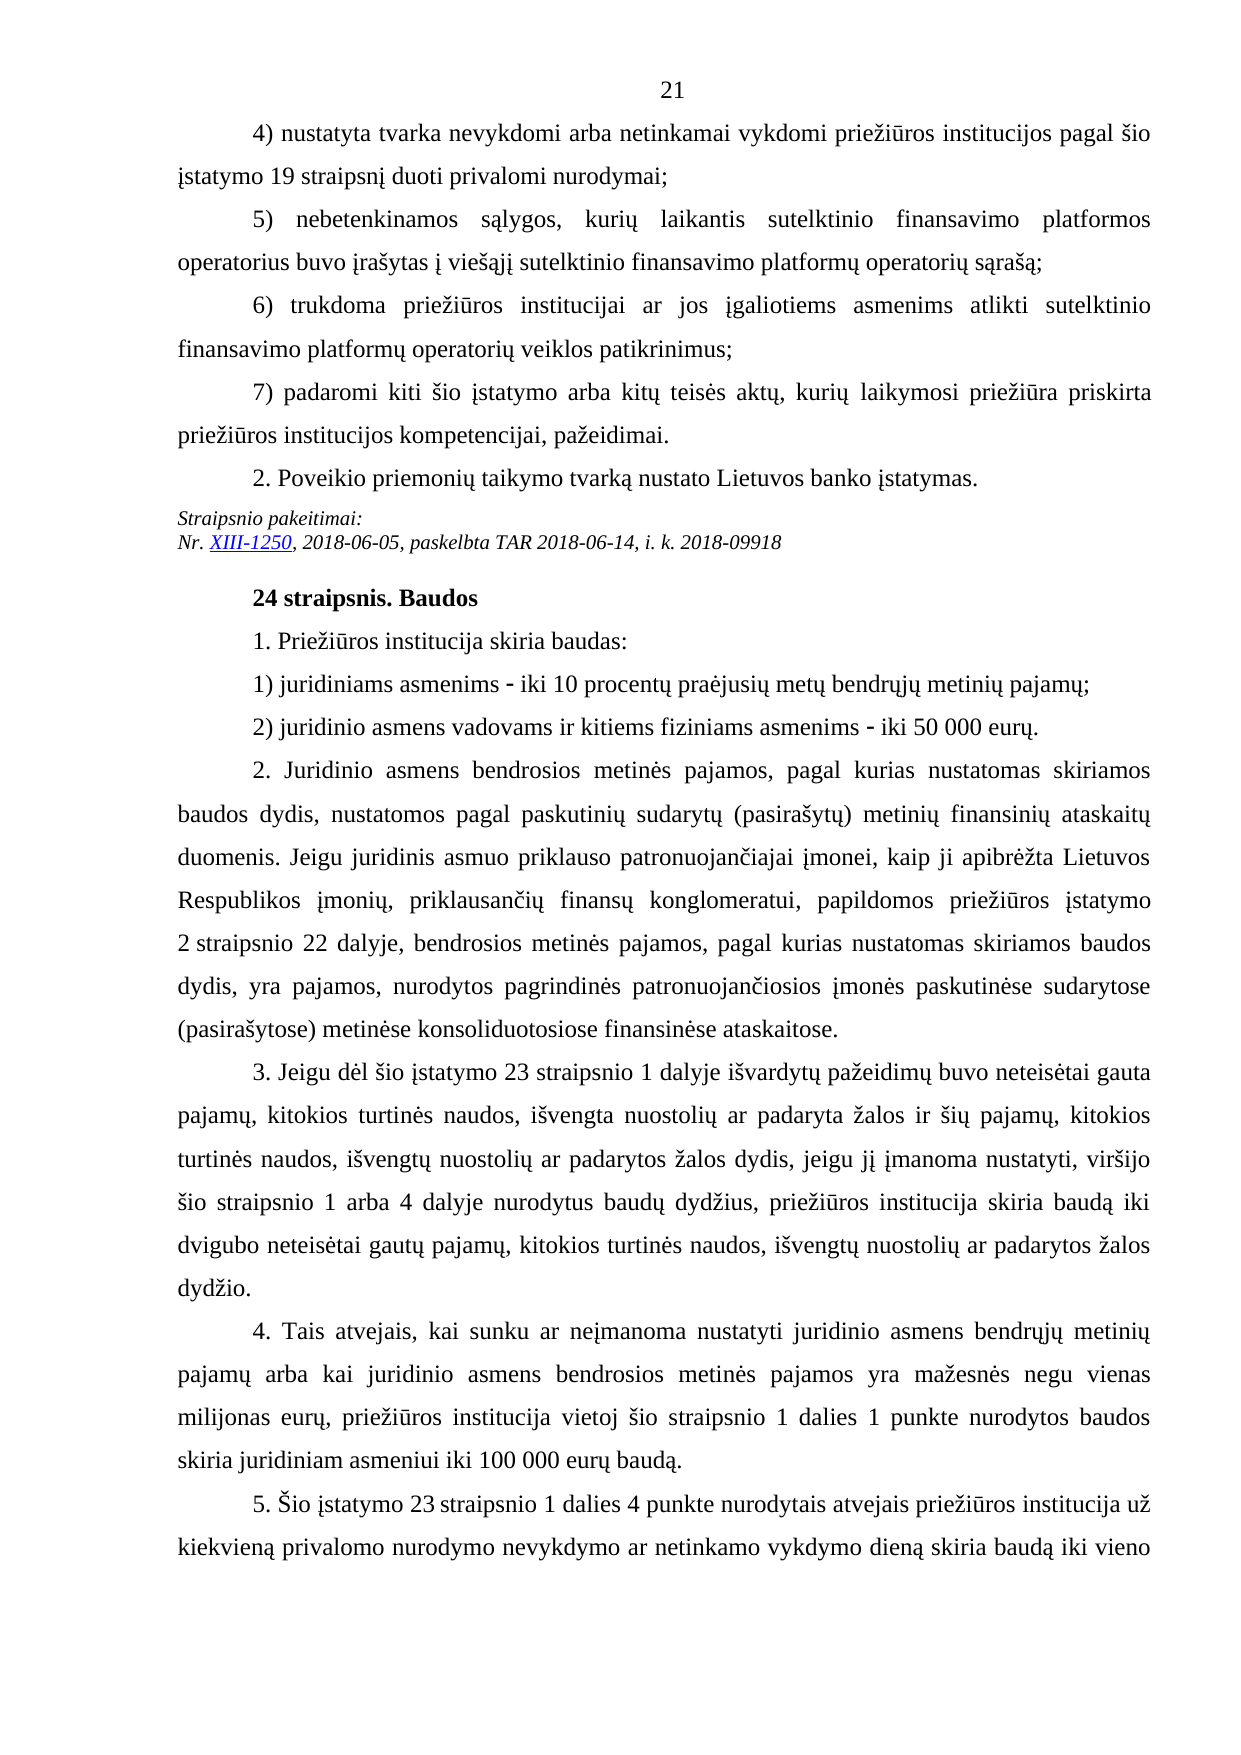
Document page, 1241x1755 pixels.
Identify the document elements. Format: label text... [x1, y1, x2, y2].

text 2. Juridinio asmens bendrosios metinės pajamos, pagal kurias nustatomas skiriamos baudos dydis, nustatomos pagal paskutinių sudarytų (pasirašytų) metinių finansinių ataskaitų duomenis. Jeigu juridinis asmuo priklauso patronuojančiajai įmonei, kaip ji apibrėžta Lietuvos Respublikos įmonių, priklausančių finansų konglomeratui, papildomos priežiūros įstatymo 2 straipsnio 22 dalyje, bendrosios metinės pajamos, pagal kurias nustatomas skiriamos baudos dydis, yra pajamos, nurodytos pagrindinės patronuojančiosios įmonės paskutinėse sudarytose (pasirašytose) metinėse konsoliduotosiose finansinėse ataskaitose. [177, 756, 1152, 1043]
text 5. Šio įstatymo 23 straipsnio 1 dalies 4 punkte nurodytais atvejais priežiūros institucija už kiekvieną privalomo nurodymo nevykdymo ar netinkamo vykdymo dieną skiria baudą iki vieno [177, 1489, 1152, 1561]
text 6) trukdoma priežiūros institucijai ar jos įgaliotiems asmenims atlikti sutelktinio finansavimo platformų operatorių veiklos patikrinimus; [177, 291, 1152, 362]
text 2) juridinio asmens vadovams ir kitiems fiziniams asmenims  iki 50 000 eurų. [177, 712, 1152, 741]
text 7) padaromi kiti šio įstatymo arba kitų teisės aktų, kurių laikymosi priežiūra priskirta priežiūros institucijos kompetencijai, pažeidimai. [177, 377, 1152, 449]
text Nr. XIII-1250, 2018-06-05, paskelbta TAR 2018-06-14, i. k. 2018-09918 [177, 530, 1152, 554]
text Straipsnio pakeitimai: [177, 506, 1152, 530]
text 1. Priežiūros institucija skiria baudas: [177, 626, 1152, 655]
text 1) juridiniams asmenims  iki 10 procentų praėjusių metų bendrųjų metinių pajamų; [177, 669, 1152, 698]
text 4) nustatyta tvarka nevykdomi arba netinkamai vykdomi priežiūros institucijos pagal šio įstatymo 19 straipsnį duoti privalomi nurodymai; [177, 118, 1152, 190]
text 4. Tais atvejais, kai sunku ar neįmanoma nustatyti juridinio asmens bendrųjų metinių pajamų arba kai juridinio asmens bendrosios metinės pajamos yra mažesnės negu vienas milijonas eurų, priežiūros institucija vietoj šio straipsnio 1 dalies 1 punkte nurodytos baudos skiria juridiniam asmeniui iki 100 000 eurų baudą. [177, 1316, 1152, 1474]
text 2. Poveikio priemonių taikymo tvarką nustato Lietuvos banko įstatymas. [177, 463, 1152, 492]
text 5) nebetenkinamos sąlygos, kurių laikantis sutelktinio finansavimo platformos operatorius buvo įrašytas į viešąjį sutelktinio finansavimo platformų operatorių sąrašą; [177, 204, 1152, 276]
text 24 straipsnis. Baudos [177, 583, 1152, 612]
text 3. Jeigu dėl šio įstatymo 23 straipsnio 1 dalyje išvardytų pažeidimų buvo neteisėtai gauta pajamų, kitokios turtinės naudos, išvengta nuostolių ar padaryta žalos ir šių pajamų, kitokios turtinės naudos, išvengtų nuostolių ar padarytos žalos dydis, jeigu jį įmanoma nustatyti, viršijo šio straipsnio 1 arba 4 dalyje nurodytus baudų dydžius, priežiūros institucija skiria baudą iki dvigubo neteisėtai gautų pajamų, kitokios turtinės naudos, išvengtų nuostolių ar padarytos žalos dydžio. [177, 1057, 1152, 1302]
